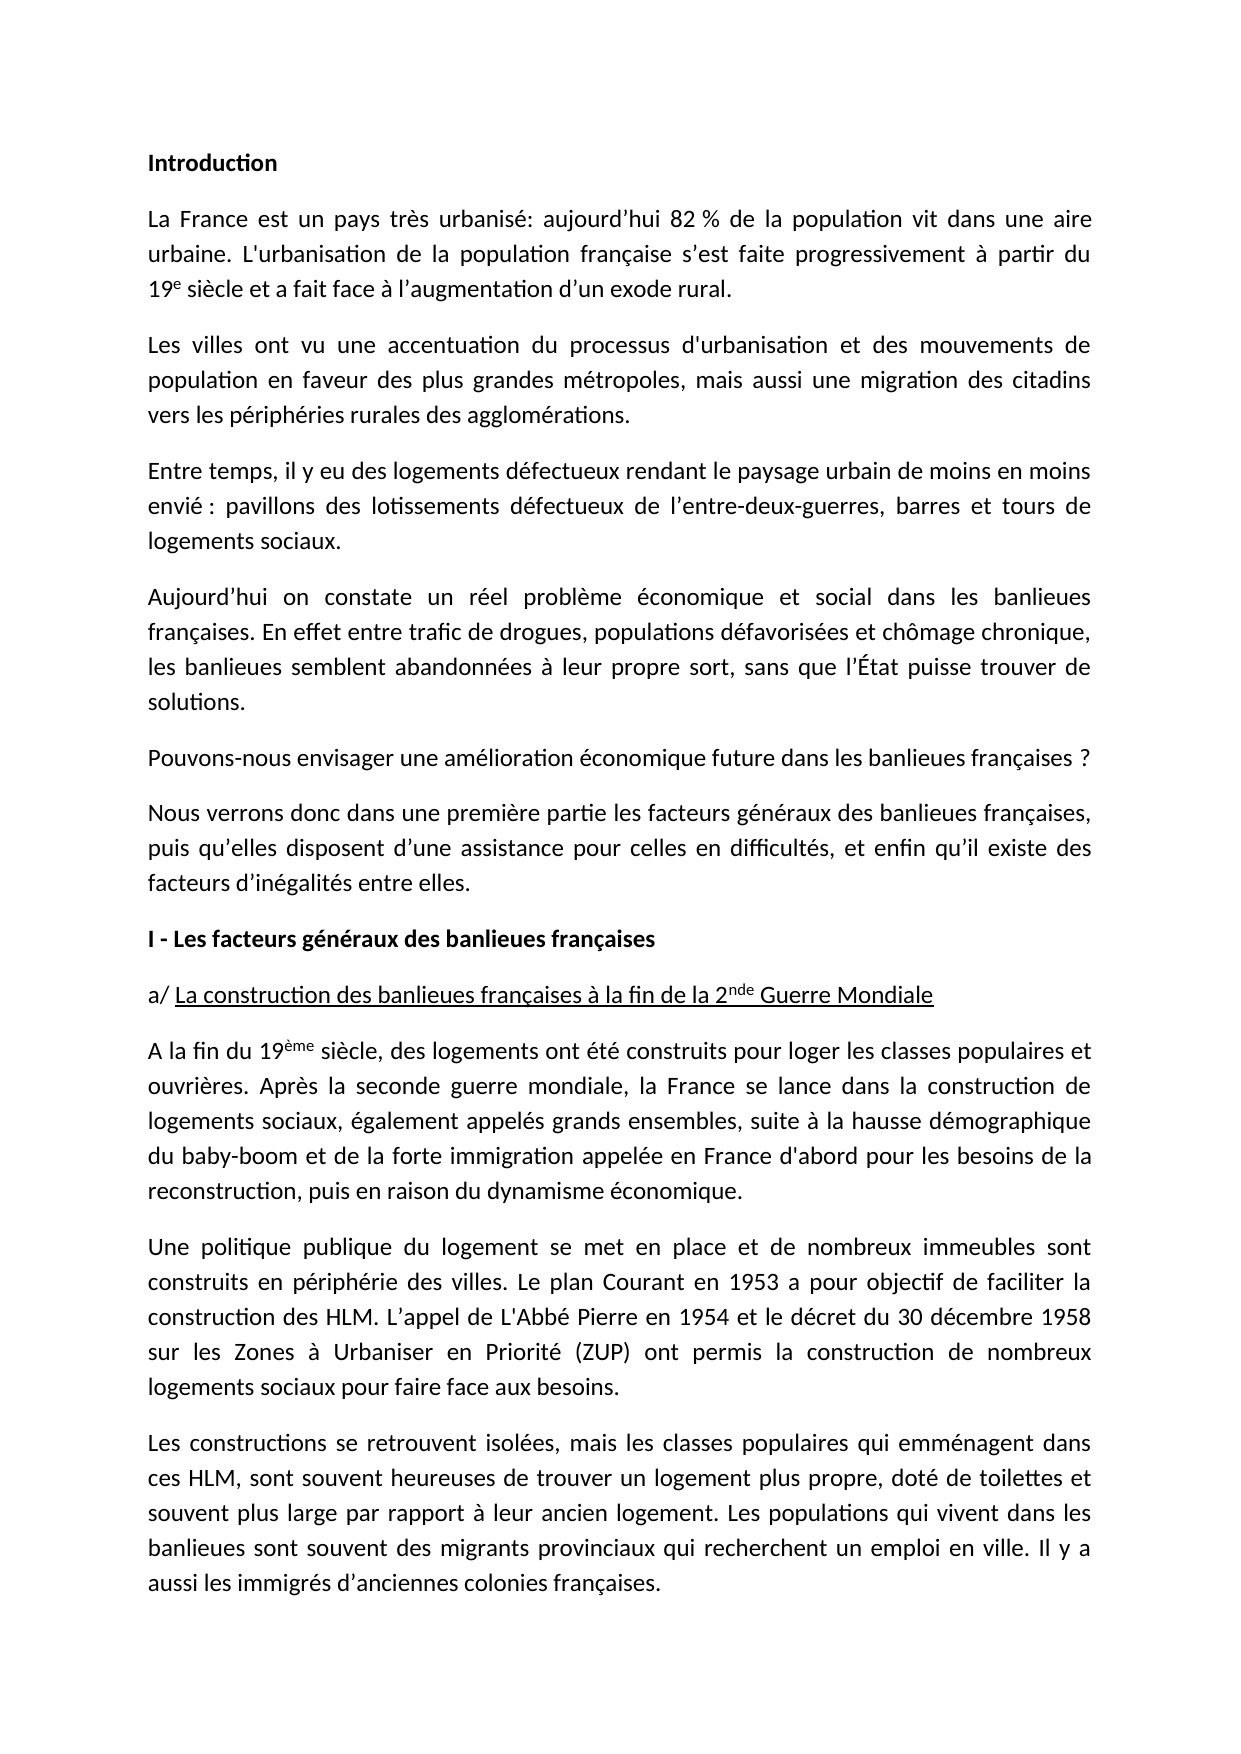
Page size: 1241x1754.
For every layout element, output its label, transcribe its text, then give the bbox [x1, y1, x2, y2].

list Les villes ont vu une accentuation du processus d'urbanisation et des mouvements de population en faveur des plus grandes métropoles, mais aussi une migration des citadins vers les périphéries rurales des agglomérations. [148, 329, 1093, 430]
list a/ La construction des banlieues françaises à la fin de la 2nde Guerre Mondiale [148, 979, 1093, 1010]
list Nous verrons donc dans une première partie les facteurs généraux des banlieues françaises, puis qu’elles disposent d’une assistance pour celles en difficultés, et enfin qu’il existe des facteurs d’inégalités entre elles. [148, 798, 1093, 898]
list Une politique publique du logement se met en place et de nombreux immeubles sont construits en périphérie des villes. Le plan Courant en 1953 a pour objectif de faciliter la construction des HLM. L’appel de L'Abbé Pierre en 1954 et le décret du 30 décembre 1958 sur les Zones à Urbaniser en Priorité (ZUP) ont permis la construction de nombreux logements sociaux pour faire face aux besoins. [148, 1231, 1093, 1401]
list I - Les facteurs généraux des banlieues françaises [148, 923, 1093, 954]
list Introduction [148, 148, 1093, 178]
list Pouvons-nous envisager une amélioration économique future dans les banlieues françaises ? [148, 742, 1093, 772]
list A la fin du 19ème siècle, des logements ont été construits pour loger les classes populaires et ouvrières. Après la seconde guerre mondiale, la France se lance dans la construction de logements sociaux, également appelés grands ensembles, suite à la hausse démographique du baby-boom et de la forte immigration appelée en France d'abord pour les besoins de la reconstruction, puis en raison du dynamisme économique. [148, 1035, 1093, 1206]
list La France est un pays très urbanisé: aujourd’hui 82 % de la population vit dans une aire urbaine. L'urbanisation de la population française s’est faite progressivement à partir du 19e siècle et a fait face à l’augmentation d’un exode rural. [148, 203, 1093, 304]
list Aujourd’hui on constate un réel problème économique et social dans les banlieues françaises. En effet entre trafic de drogues, populations défavorisées et chômage chronique, les banlieues semblent abandonnées à leur propre sort, sans que l’État puisse trouver de solutions. [148, 581, 1093, 716]
list Les constructions se retrouvent isolées, mais les classes populaires qui emménagent dans ces HLM, sont souvent heureuses de trouver un logement plus propre, doté de toilettes et souvent plus large par rapport à leur ancien logement. Les populations qui vivent dans les banlieues sont souvent des migrants provinciaux qui recherchent un emploi en ville. Il y a aussi les immigrés d’anciennes colonies françaises. [148, 1427, 1093, 1597]
list Entre temps, il y eu des logements défectueux rendant le paysage urbain de moins en moins envié : pavillons des lotissements défectueux de l’entre-deux-guerres, barres et tours de logements sociaux. [148, 455, 1093, 556]
